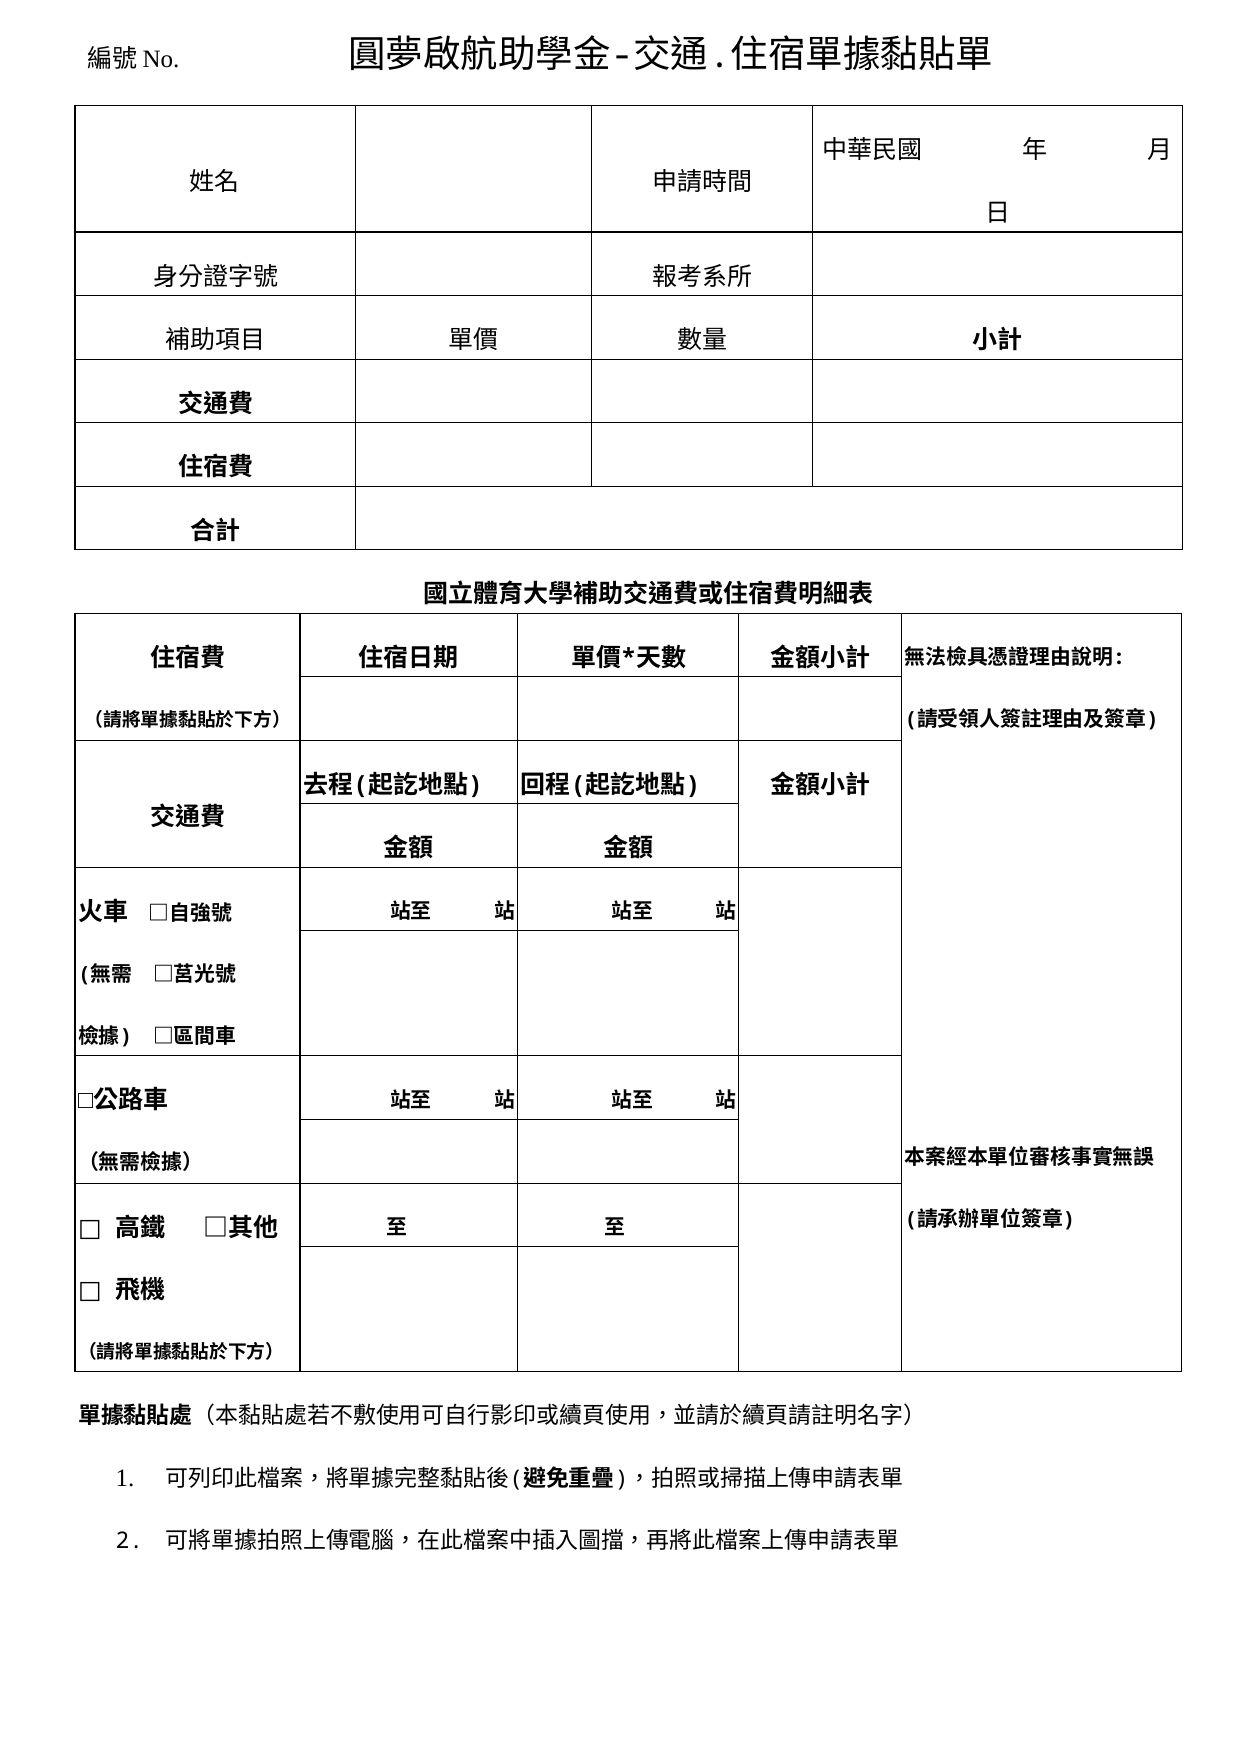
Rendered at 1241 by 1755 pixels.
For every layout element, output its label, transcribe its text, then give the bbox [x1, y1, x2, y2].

table_cell 高鐵 □其他 飛機 （請將單據黏貼於下方） [76, 1184, 299, 1371]
table_cell 身分證字號 [76, 233, 355, 295]
table_cell [356, 360, 591, 422]
table_cell □公路車 （無需檢據） [76, 1056, 299, 1182]
table_header 姓名 [76, 106, 355, 231]
table_cell 單據黏貼處（本黏貼處若不敷使用可自行影印或續頁使用，並請於續頁請註明名字） 可列印此檔案，將單據完整黏貼後(避免重疊)，拍照或掃描上傳申請表單 可將單據拍照上傳電腦，在此檔案中插入圖擋，再將此檔案上傳申請表單 [75, 1372, 1181, 1622]
table_cell [813, 423, 1182, 486]
table_cell [739, 1184, 901, 1371]
table_header 中華民國 年 月 日 [813, 106, 1182, 231]
table_cell [592, 360, 812, 422]
table_cell 站至 站 [518, 868, 738, 930]
table_cell 金額 [301, 804, 517, 867]
table_cell 交通費 [76, 360, 355, 422]
table_header 住宿費 （請將單據黏貼於下方） [76, 614, 299, 740]
table_cell 回程(起訖地點) [518, 741, 738, 803]
table_cell [739, 1056, 901, 1182]
table_cell 金額 [518, 804, 738, 867]
table_cell 補助項目 [76, 296, 355, 358]
table_cell 交通費 [76, 741, 299, 867]
table_header 住宿日期 [301, 614, 517, 676]
table_cell 報考系所 [592, 233, 812, 295]
table_cell 住宿費 [76, 423, 355, 486]
table_cell 至 [301, 1184, 517, 1246]
table_cell [301, 931, 517, 1055]
table_header 單價*天數 [518, 614, 738, 676]
table_cell 單價 [356, 296, 591, 358]
table_cell 火車 □自強號 (無需 □莒光號 檢據) □區間車 [76, 868, 299, 1055]
table_cell 合計 [76, 487, 355, 549]
table_cell [518, 677, 738, 740]
table_cell [813, 233, 1182, 295]
table_header [356, 106, 591, 231]
table_cell 站至 站 [518, 1056, 738, 1119]
text 國立體育大學補助交通費或住宿費明細表 [56, 550, 1165, 613]
table_cell [518, 1120, 738, 1182]
table_cell [739, 868, 901, 1055]
table_cell [518, 1247, 738, 1371]
table_cell 至 [518, 1184, 738, 1246]
table_cell 站至 站 [301, 1056, 517, 1119]
table_cell [301, 1247, 517, 1371]
table_cell 小計 [813, 296, 1182, 358]
table_cell [356, 233, 591, 295]
table_cell [592, 423, 812, 486]
table_header 金額小計 [739, 614, 901, 676]
table_cell [813, 360, 1182, 422]
table_cell 站至 站 [301, 868, 517, 930]
table_cell [739, 677, 901, 740]
table_header 無法檢具憑證理由說明: (請受領人簽註理由及簽章) 本案經本單位審核事實無誤(請承辦單位簽章) [902, 614, 1181, 1371]
table_cell 數量 [592, 296, 812, 358]
table_cell 金額小計 [739, 741, 901, 867]
table_cell [356, 423, 591, 486]
table_header 申請時間 [592, 106, 812, 231]
table_cell [518, 931, 738, 1055]
table_cell [301, 1120, 517, 1182]
table_cell 去程(起訖地點) [301, 741, 517, 803]
table_cell [356, 487, 1182, 549]
table_cell [301, 677, 517, 740]
